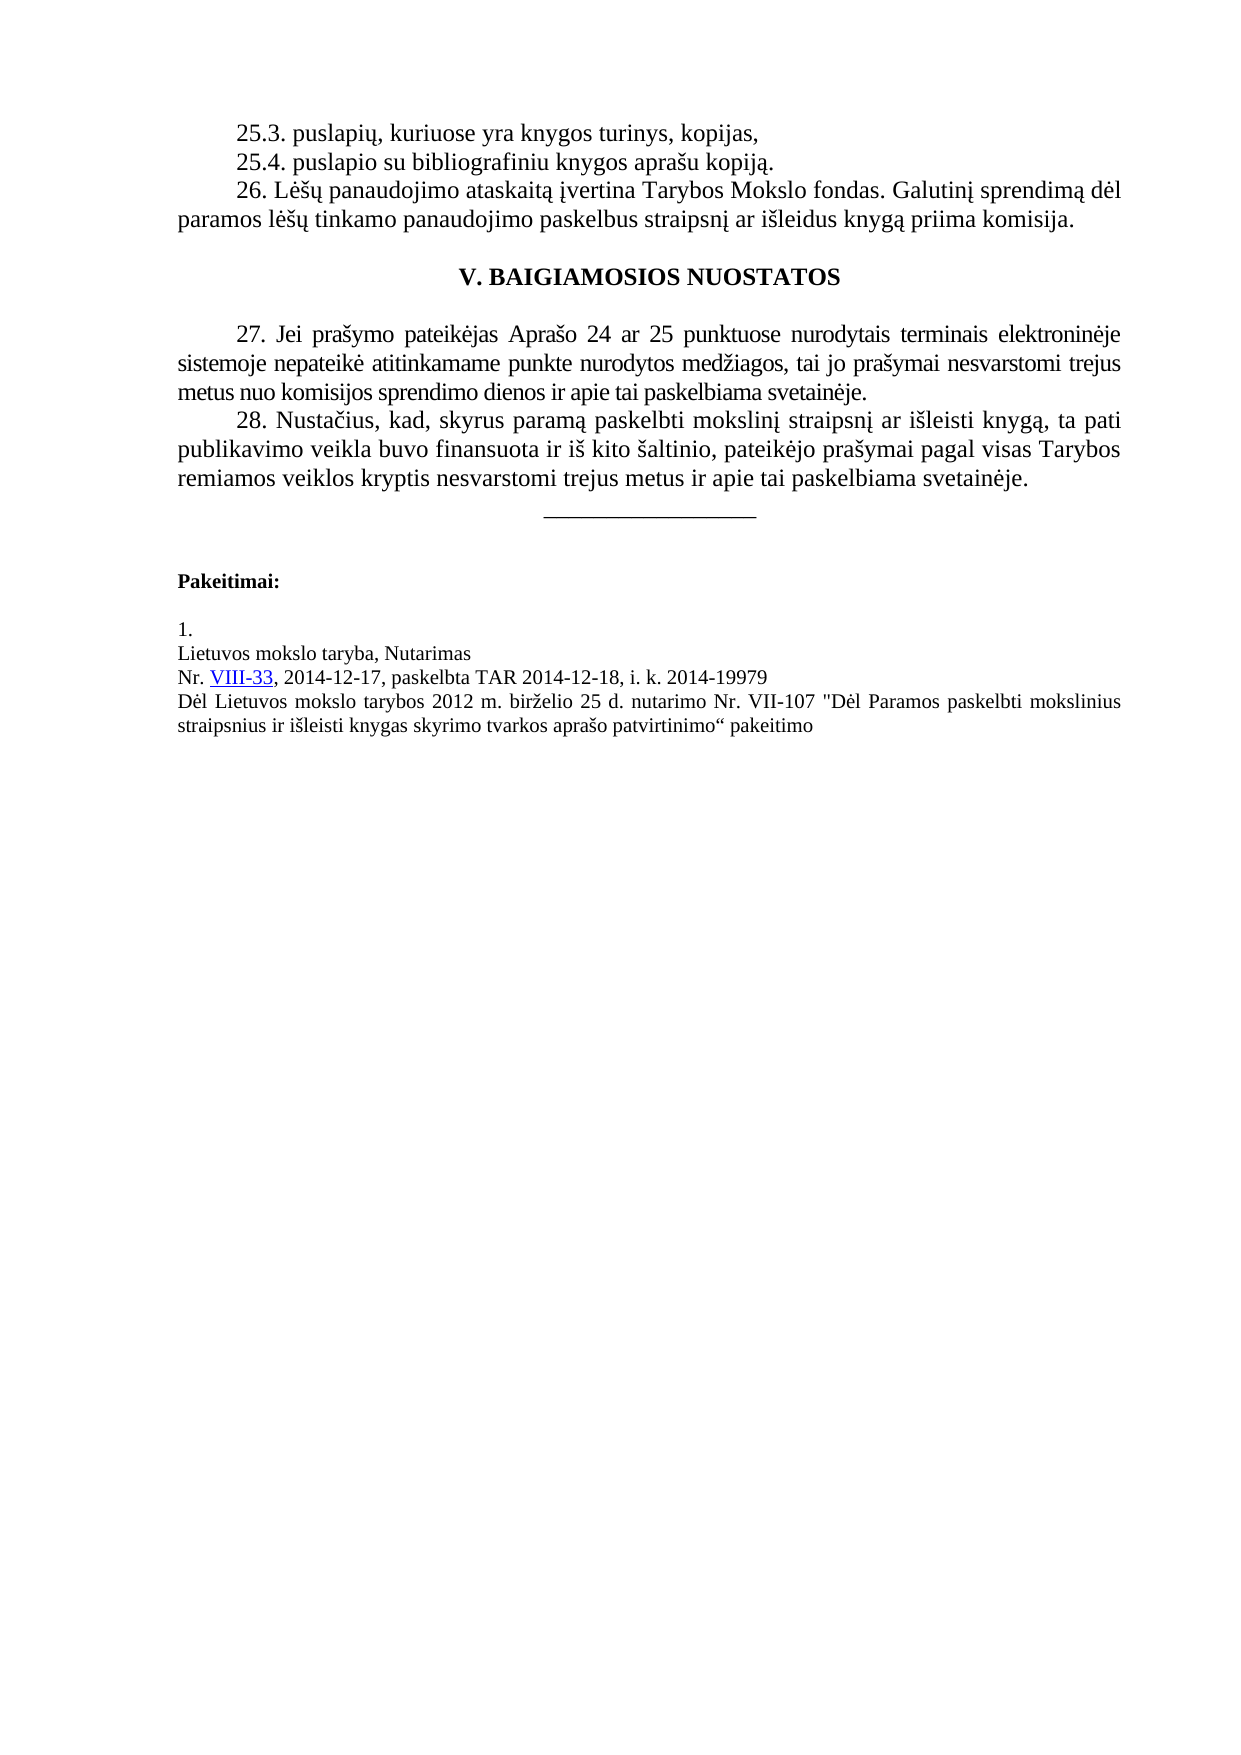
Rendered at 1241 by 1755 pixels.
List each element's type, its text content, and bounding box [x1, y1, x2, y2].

text Lietuvos mokslo taryba, Nutarimas [177, 641, 1122, 665]
text V. BAIGIAMOSIOS NUOSTATOS [177, 262, 1122, 291]
text 25.4. puslapio su bibliografiniu knygos aprašu kopiją. [177, 147, 1122, 176]
text 25.3. puslapių, kuriuose yra knygos turinys, kopijas, [177, 118, 1122, 147]
text 26. Lėšų panaudojimo ataskaitą įvertina Tarybos Mokslo fondas. Galutinį sprendimą dėl paramos lėšų tinkamo panaudojimo paskelbus straipsnį ar išleidus knygą priima komisija. [177, 176, 1122, 233]
text 27. Jei prašymo pateikėjas Aprašo 24 ar 25 punktuose nurodytais terminais elektroninėje sistemoje nepateikė atitinkamame punkte nurodytos medžiagos, tai jo prašymai nesvarstomi trejus metus nuo komisijos sprendimo dienos ir apie tai paskelbiama svetainėje. [177, 319, 1122, 406]
text Nr. VIII-33, 2014-12-17, paskelbta TAR 2014-12-18, i. k. 2014-19979 [177, 665, 1122, 689]
text _________________ [177, 492, 1122, 521]
text Pakeitimai: [177, 569, 1122, 593]
text 28. Nustačius, kad, skyrus paramą paskelbti mokslinį straipsnį ar išleisti knygą, ta pati publikavimo veikla buvo finansuota ir iš kito šaltinio, pateikėjo prašymai pagal visas Tarybos remiamos veiklos kryptis nesvarstomi trejus metus ir apie tai paskelbiama svetainėje. [177, 406, 1122, 492]
text 1. [177, 617, 1122, 641]
text Dėl Lietuvos mokslo tarybos 2012 m. birželio 25 d. nutarimo Nr. VII-107 "Dėl Paramos paskelbti mokslinius straipsnius ir išleisti knygas skyrimo tvarkos aprašo patvirtinimo“ pakeitimo [177, 689, 1122, 737]
